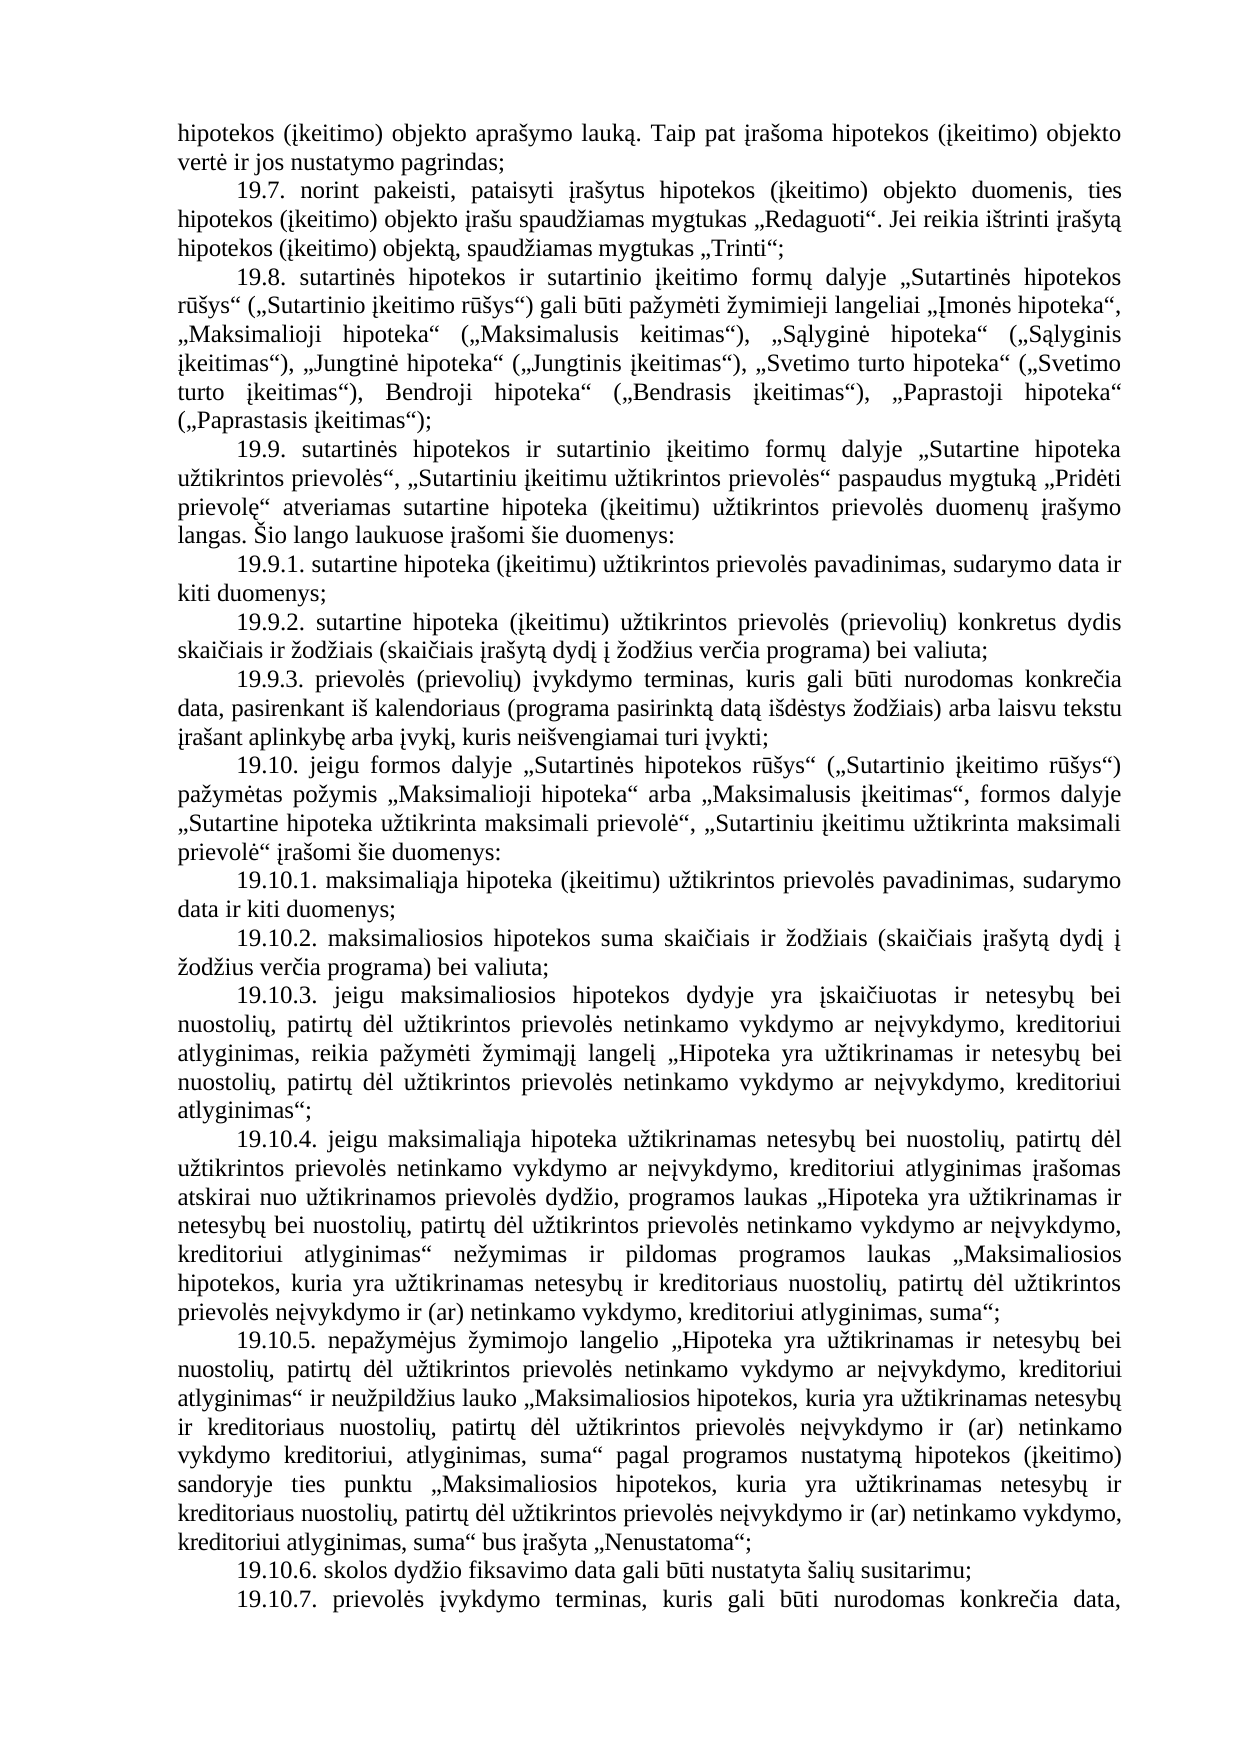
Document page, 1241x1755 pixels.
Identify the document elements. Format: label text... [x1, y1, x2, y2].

text 19.10.1. maksimaliąja hipoteka (įkeitimu) užtikrintos prievolės pavadinimas, sudarymo data ir kiti duomenys; [177, 866, 1122, 923]
text 19.10.4. jeigu maksimaliąja hipoteka užtikrinamas netesybų bei nuostolių, patirtų dėl užtikrintos prievolės netinkamo vykdymo ar neįvykdymo, kreditoriui atlyginimas įrašomas atskirai nuo užtikrinamos prievolės dydžio, programos laukas „Hipoteka yra užtikrinamas ir netesybų bei nuostolių, patirtų dėl užtikrintos prievolės netinkamo vykdymo ar neįvykdymo, kreditoriui atlyginimas“ nežymimas ir pildomas programos laukas „Maksimaliosios hipotekos, kuria yra užtikrinamas netesybų ir kreditoriaus nuostolių, patirtų dėl užtikrintos prievolės neįvykdymo ir (ar) netinkamo vykdymo, kreditoriui atlyginimas, suma“; [177, 1124, 1122, 1326]
text 19.10.5. nepažymėjus žymimojo langelio „Hipoteka yra užtikrinamas ir netesybų bei nuostolių, patirtų dėl užtikrintos prievolės netinkamo vykdymo ar neįvykdymo, kreditoriui atlyginimas“ ir neužpildžius lauko „Maksimaliosios hipotekos, kuria yra užtikrinamas netesybų ir kreditoriaus nuostolių, patirtų dėl užtikrintos prievolės neįvykdymo ir (ar) netinkamo vykdymo kreditoriui, atlyginimas, suma“ pagal programos nustatymą hipotekos (įkeitimo) sandoryje ties punktu „Maksimaliosios hipotekos, kuria yra užtikrinamas netesybų ir kreditoriaus nuostolių, patirtų dėl užtikrintos prievolės neįvykdymo ir (ar) netinkamo vykdymo, kreditoriui atlyginimas, suma“ bus įrašyta „Nenustatoma“; [177, 1326, 1122, 1556]
text 19.9.3. prievolės (prievolių) įvykdymo terminas, kuris gali būti nurodomas konkrečia data, pasirenkant iš kalendoriaus (programa pasirinktą datą išdėstys žodžiais) arba laisvu tekstu įrašant aplinkybę arba įvykį, kuris neišvengiamai turi įvykti; [177, 664, 1122, 751]
text 19.9.1. sutartine hipoteka (įkeitimu) užtikrintos prievolės pavadinimas, sudarymo data ir kiti duomenys; [177, 549, 1122, 607]
text 19.8. sutartinės hipotekos ir sutartinio įkeitimo formų dalyje „Sutartinės hipotekos rūšys“ („Sutartinio įkeitimo rūšys“) gali būti pažymėti žymimieji langeliai „Įmonės hipoteka“, „Maksimalioji hipoteka“ („Maksimalusis keitimas“), „Sąlyginė hipoteka“ („Sąlyginis įkeitimas“), „Jungtinė hipoteka“ („Jungtinis įkeitimas“), „Svetimo turto hipoteka“ („Svetimo turto įkeitimas“), Bendroji hipoteka“ („Bendrasis įkeitimas“), „Paprastoji hipoteka“ („Paprastasis įkeitimas“); [177, 262, 1122, 434]
text 19.9.2. sutartine hipoteka (įkeitimu) užtikrintos prievolės (prievolių) konkretus dydis skaičiais ir žodžiais (skaičiais įrašytą dydį į žodžius verčia programa) bei valiuta; [177, 607, 1122, 664]
text 19.10. jeigu formos dalyje „Sutartinės hipotekos rūšys“ („Sutartinio įkeitimo rūšys“) pažymėtas požymis „Maksimalioji hipoteka“ arba „Maksimalusis įkeitimas“, formos dalyje „Sutartine hipoteka užtikrinta maksimali prievolė“, „Sutartiniu įkeitimu užtikrinta maksimali prievolė“ įrašomi šie duomenys: [177, 751, 1122, 866]
text hipotekos (įkeitimo) objekto aprašymo lauką. Taip pat įrašoma hipotekos (įkeitimo) objekto vertė ir jos nustatymo pagrindas; [177, 118, 1122, 176]
text 19.10.7. prievolės įvykdymo terminas, kuris gali būti nurodomas konkrečia data, [177, 1584, 1122, 1613]
text 19.10.6. skolos dydžio fiksavimo data gali būti nustatyta šalių susitarimu; [177, 1556, 1122, 1584]
text 19.10.3. jeigu maksimaliosios hipotekos dydyje yra įskaičiuotas ir netesybų bei nuostolių, patirtų dėl užtikrintos prievolės netinkamo vykdymo ar neįvykdymo, kreditoriui atlyginimas, reikia pažymėti žymimąjį langelį „Hipoteka yra užtikrinamas ir netesybų bei nuostolių, patirtų dėl užtikrintos prievolės netinkamo vykdymo ar neįvykdymo, kreditoriui atlyginimas“; [177, 981, 1122, 1124]
text 19.9. sutartinės hipotekos ir sutartinio įkeitimo formų dalyje „Sutartine hipoteka užtikrintos prievolės“, „Sutartiniu įkeitimu užtikrintos prievolės“ paspaudus mygtuką „Pridėti prievolę“ atveriamas sutartine hipoteka (įkeitimu) užtikrintos prievolės duomenų įrašymo langas. Šio lango laukuose įrašomi šie duomenys: [177, 434, 1122, 549]
text 19.10.2. maksimaliosios hipotekos suma skaičiais ir žodžiais (skaičiais įrašytą dydį į žodžius verčia programa) bei valiuta; [177, 923, 1122, 981]
text 19.7. norint pakeisti, pataisyti įrašytus hipotekos (įkeitimo) objekto duomenis, ties hipotekos (įkeitimo) objekto įrašu spaudžiamas mygtukas „Redaguoti“. Jei reikia ištrinti įrašytą hipotekos (įkeitimo) objektą, spaudžiamas mygtukas „Trinti“; [177, 176, 1122, 262]
